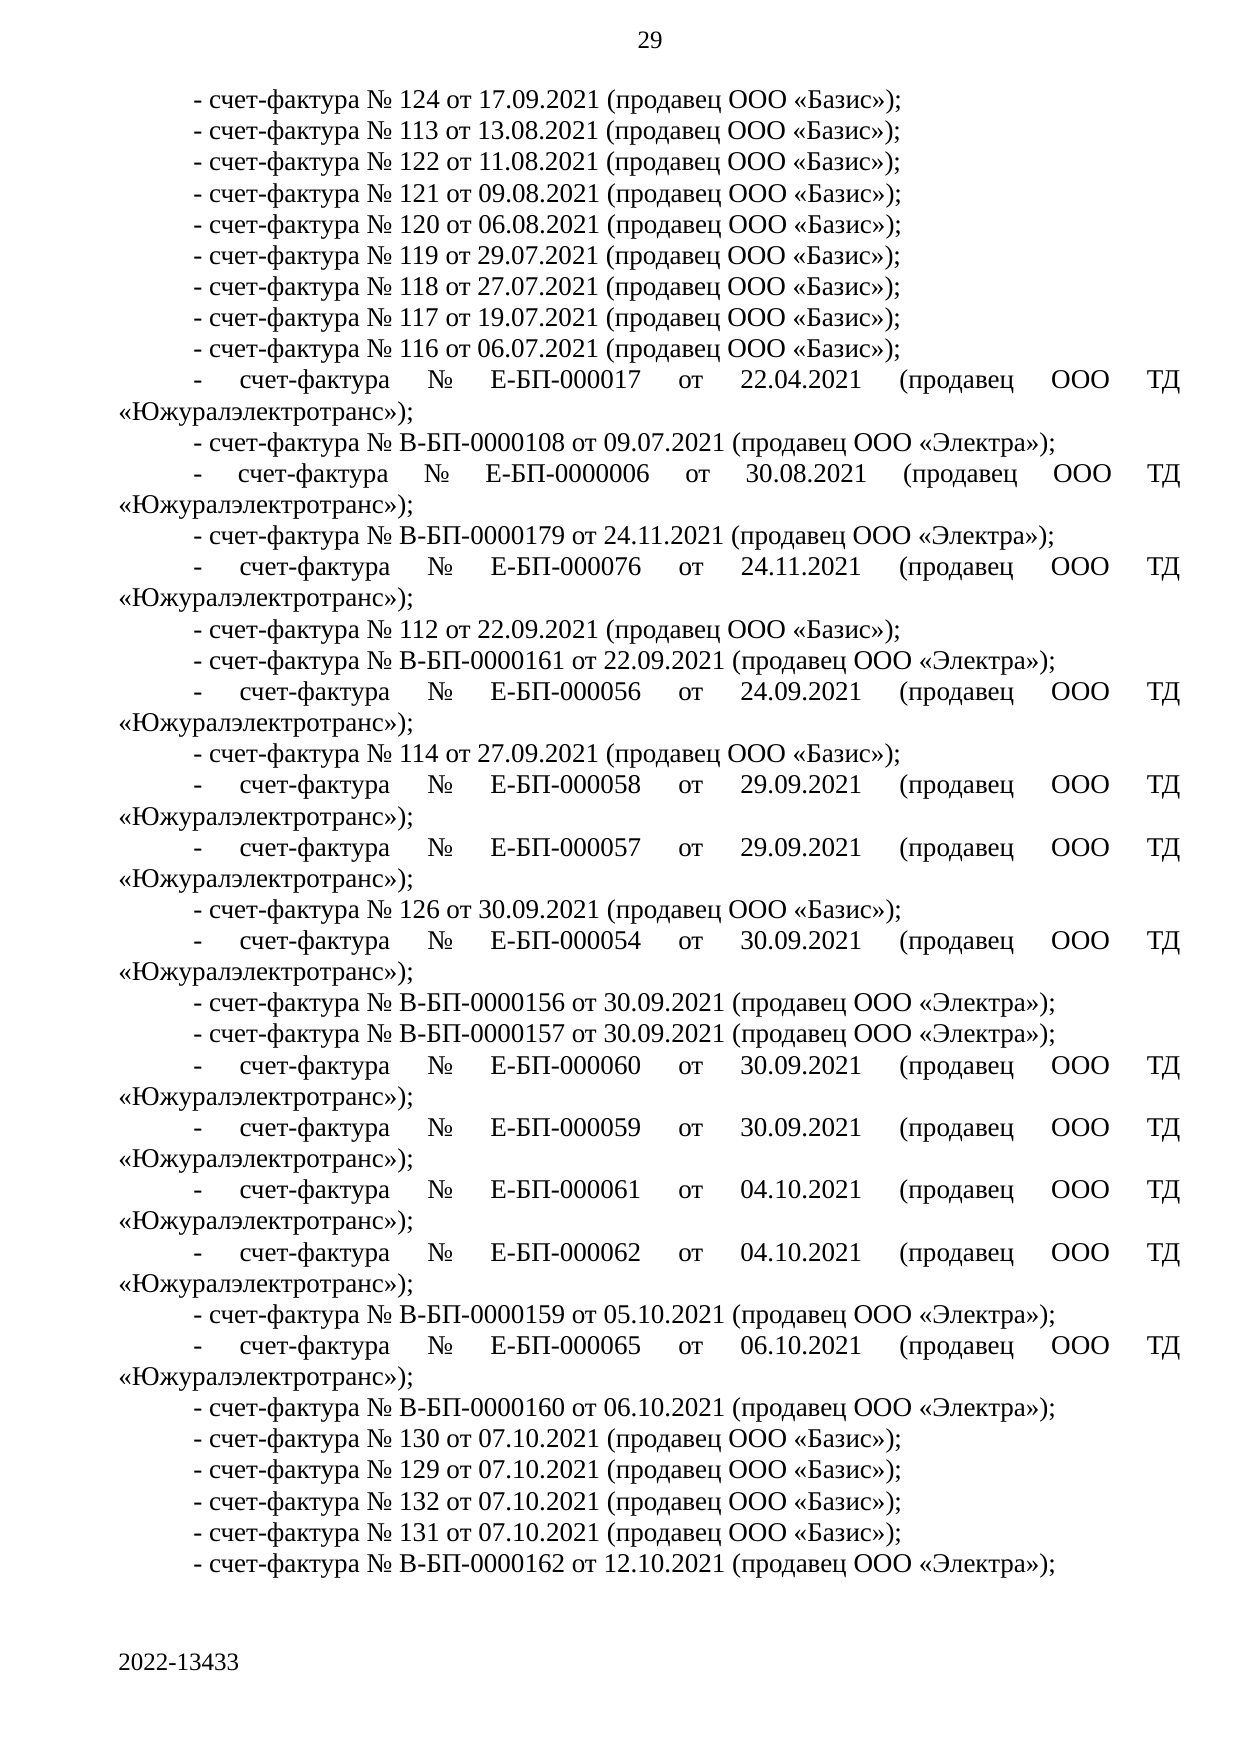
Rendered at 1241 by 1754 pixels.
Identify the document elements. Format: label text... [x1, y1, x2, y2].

text - счет-фактура № Е-БП-0000006 от 30.08.2021 (продавец ООО ТД «Южуралэлектротранс»); [118, 457, 1181, 519]
text - счет-фактура № 118 от 27.07.2021 (продавец ООО «Базис»); [118, 270, 1181, 301]
text - счет-фактура № Е-БП-000059 от 30.09.2021 (продавец ООО ТД «Южуралэлектротранс»); [118, 1111, 1181, 1173]
text - счет-фактура № В-БП-0000160 от 06.10.2021 (продавец ООО «Электра»); [118, 1391, 1181, 1422]
text - счет-фактура № В-БП-0000179 от 24.11.2021 (продавец ООО «Электра»); [118, 519, 1181, 550]
text - счет-фактура № Е-БП-000061 от 04.10.2021 (продавец ООО ТД «Южуралэлектротранс»); [118, 1173, 1181, 1236]
text - счет-фактура № 124 от 17.09.2021 (продавец ООО «Базис»); [118, 83, 1181, 114]
text - счет-фактура № 120 от 06.08.2021 (продавец ООО «Базис»); [118, 208, 1181, 239]
text - счет-фактура № Е-БП-000058 от 29.09.2021 (продавец ООО ТД «Южуралэлектротранс»); [118, 768, 1181, 831]
text - счет-фактура № В-БП-0000108 от 09.07.2021 (продавец ООО «Электра»); [118, 426, 1181, 457]
text - счет-фактура № 119 от 29.07.2021 (продавец ООО «Базис»); [118, 239, 1181, 270]
text - счет-фактура № В-БП-0000161 от 22.09.2021 (продавец ООО «Электра»); [118, 644, 1181, 675]
text - счет-фактура № 113 от 13.08.2021 (продавец ООО «Базис»); [118, 114, 1181, 146]
text - счет-фактура № 116 от 06.07.2021 (продавец ООО «Базис»); [118, 332, 1181, 363]
text - счет-фактура № 122 от 11.08.2021 (продавец ООО «Базис»); [118, 146, 1181, 177]
text - счет-фактура № 129 от 07.10.2021 (продавец ООО «Базис»); [118, 1454, 1181, 1485]
text - счет-фактура № В-БП-0000159 от 05.10.2021 (продавец ООО «Электра»); [118, 1298, 1181, 1329]
text - счет-фактура № 131 от 07.10.2021 (продавец ООО «Базис»); [118, 1516, 1181, 1547]
text - счет-фактура № 117 от 19.07.2021 (продавец ООО «Базис»); [118, 301, 1181, 332]
text - счет-фактура № Е-БП-000054 от 30.09.2021 (продавец ООО ТД «Южуралэлектротранс»); [118, 924, 1181, 986]
text - счет-фактура № 114 от 27.09.2021 (продавец ООО «Базис»); [118, 737, 1181, 768]
text - счет-фактура № Е-БП-000076 от 24.11.2021 (продавец ООО ТД «Южуралэлектротранс»); [118, 550, 1181, 613]
text - счет-фактура № Е-БП-000017 от 22.04.2021 (продавец ООО ТД «Южуралэлектротранс»); [118, 363, 1181, 426]
text - счет-фактура № 121 от 09.08.2021 (продавец ООО «Базис»); [118, 177, 1181, 208]
text - счет-фактура № В-БП-0000156 от 30.09.2021 (продавец ООО «Электра»); [118, 986, 1181, 1018]
text - счет-фактура № Е-БП-000062 от 04.10.2021 (продавец ООО ТД «Южуралэлектротранс»); [118, 1236, 1181, 1298]
text - счет-фактура № Е-БП-000056 от 24.09.2021 (продавец ООО ТД «Южуралэлектротранс»); [118, 675, 1181, 737]
text - счет-фактура № Е-БП-000060 от 30.09.2021 (продавец ООО ТД «Южуралэлектротранс»); [118, 1049, 1181, 1111]
text - счет-фактура № В-БП-0000162 от 12.10.2021 (продавец ООО «Электра»); [118, 1547, 1181, 1578]
text - счет-фактура № 126 от 30.09.2021 (продавец ООО «Базис»); [118, 893, 1181, 924]
text - счет-фактура № Е-БП-000065 от 06.10.2021 (продавец ООО ТД «Южуралэлектротранс»); [118, 1329, 1181, 1391]
text - счет-фактура № В-БП-0000157 от 30.09.2021 (продавец ООО «Электра»); [118, 1018, 1181, 1049]
text - счет-фактура № 130 от 07.10.2021 (продавец ООО «Базис»); [118, 1422, 1181, 1454]
text - счет-фактура № 132 от 07.10.2021 (продавец ООО «Базис»); [118, 1485, 1181, 1516]
text - счет-фактура № 112 от 22.09.2021 (продавец ООО «Базис»); [118, 613, 1181, 644]
text - счет-фактура № Е-БП-000057 от 29.09.2021 (продавец ООО ТД «Южуралэлектротранс»); [118, 831, 1181, 893]
